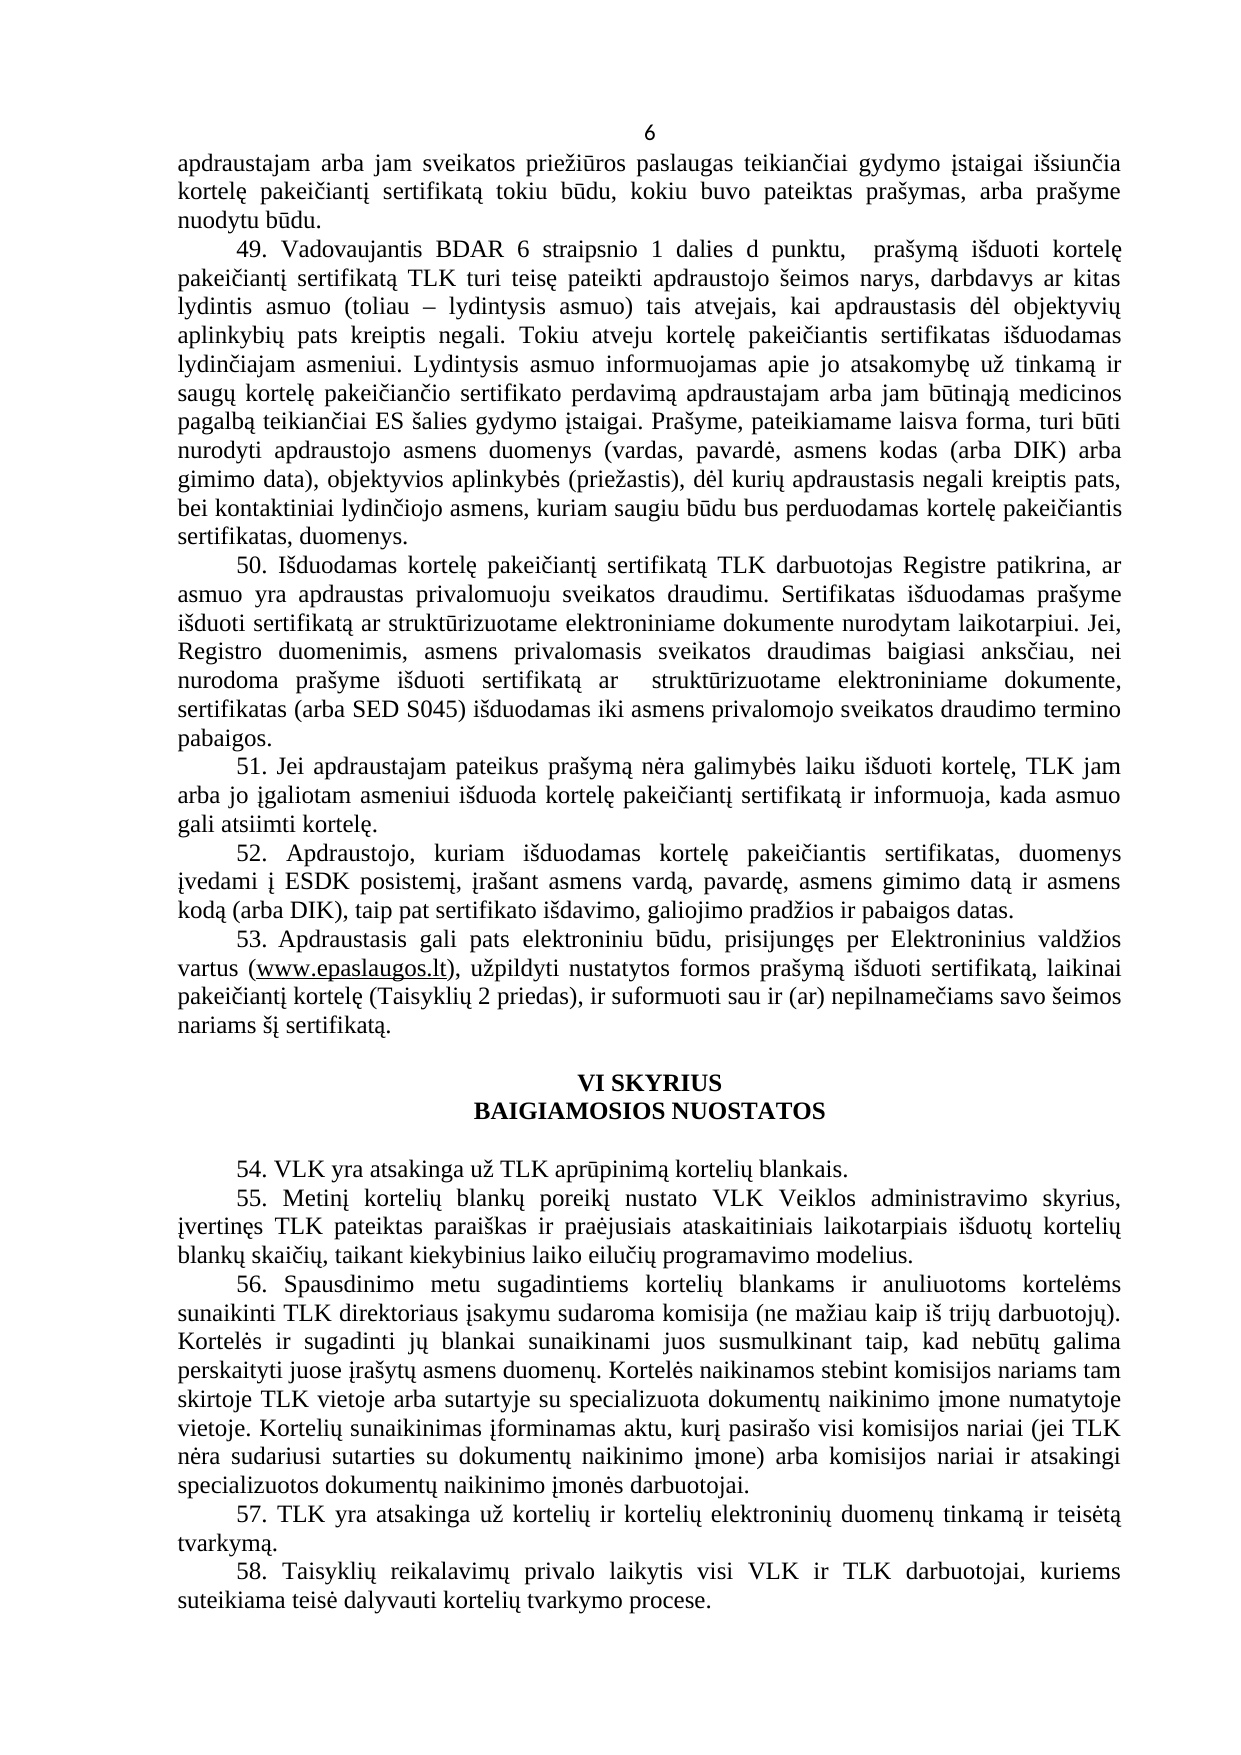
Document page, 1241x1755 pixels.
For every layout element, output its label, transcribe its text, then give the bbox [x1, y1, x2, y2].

text VI skyrius [177, 1068, 1122, 1096]
text 49. Vadovaujantis BDAR 6 straipsnio 1 dalies d punktu, prašymą išduoti kortelę pakeičiantį sertifikatą TLK turi teisę pateikti apdraustojo šeimos narys, darbdavys ar kitas lydintis asmuo (toliau – lydintysis asmuo) tais atvejais, kai apdraustasis dėl objektyvių aplinkybių pats kreiptis negali. Tokiu atveju kortelę pakeičiantis sertifikatas išduodamas lydinčiajam asmeniui. Lydintysis asmuo informuojamas apie jo atsakomybę už tinkamą ir saugų kortelę pakeičiančio sertifikato perdavimą apdraustajam arba jam būtinąją medicinos pagalbą teikiančiai ES šalies gydymo įstaigai. Prašyme, pateikiamame laisva forma, turi būti nurodyti apdraustojo asmens duomenys (vardas, pavardė, asmens kodas (arba DIK) arba gimimo data), objektyvios aplinkybės (priežastis), dėl kurių apdraustasis negali kreiptis pats, bei kontaktiniai lydinčiojo asmens, kuriam saugiu būdu bus perduodamas kortelę pakeičiantis sertifikatas, duomenys. [177, 234, 1122, 550]
text 51. Jei apdraustajam pateikus prašymą nėra galimybės laiku išduoti kortelę, TLK jam arba jo įgaliotam asmeniui išduoda kortelę pakeičiantį sertifikatą ir informuoja, kada asmuo gali atsiimti kortelę. [177, 751, 1122, 838]
text 52. Apdraustojo, kuriam išduodamas kortelę pakeičiantis sertifikatas, duomenys įvedami į ESDK posistemį, įrašant asmens vardą, pavardę, asmens gimimo datą ir asmens kodą (arba DIK), taip pat sertifikato išdavimo, galiojimo pradžios ir pabaigos datas. [177, 838, 1122, 924]
text baigiamosios nuostatos [177, 1096, 1122, 1125]
text 54. VLK yra atsakinga už TLK aprūpinimą kortelių blankais. [177, 1154, 1122, 1183]
text 58. Taisyklių reikalavimų privalo laikytis visi VLK ir TLK darbuotojai, kuriems suteikiama teisė dalyvauti kortelių tvarkymo procese. [177, 1556, 1122, 1614]
text 55. Metinį kortelių blankų poreikį nustato VLK Veiklos administravimo skyrius, įvertinęs TLK pateiktas paraiškas ir praėjusiais ataskaitiniais laikotarpiais išduotų kortelių blankų skaičių, taikant kiekybinius laiko eilučių programavimo modelius. [177, 1183, 1122, 1269]
text 53. Apdraustasis gali pats elektroniniu būdu, prisijungęs per Elektroninius valdžios vartus (www.epaslaugos.lt), užpildyti nustatytos formos prašymą išduoti sertifikatą, laikinai pakeičiantį kortelę (Taisyklių 2 priedas), ir suformuoti sau ir (ar) nepilnamečiams savo šeimos nariams šį sertifikatą. [177, 924, 1122, 1039]
text apdraustajam arba jam sveikatos priežiūros paslaugas teikiančiai gydymo įstaigai išsiunčia kortelę pakeičiantį sertifikatą tokiu būdu, kokiu buvo pateiktas prašymas, arba prašyme nuodytu būdu. [177, 148, 1122, 234]
text 57. TLK yra atsakinga už kortelių ir kortelių elektroninių duomenų tinkamą ir teisėtą tvarkymą. [177, 1499, 1122, 1556]
text 50. Išduodamas kortelę pakeičiantį sertifikatą TLK darbuotojas Registre patikrina, ar asmuo yra apdraustas privalomuoju sveikatos draudimu. Sertifikatas išduodamas prašyme išduoti sertifikatą ar struktūrizuotame elektroniniame dokumente nurodytam laikotarpiui. Jei, Registro duomenimis, asmens privalomasis sveikatos draudimas baigiasi anksčiau, nei nurodoma prašyme išduoti sertifikatą ar struktūrizuotame elektroniniame dokumente, sertifikatas (arba SED S045) išduodamas iki asmens privalomojo sveikatos draudimo termino pabaigos. [177, 550, 1122, 751]
text 56. Spausdinimo metu sugadintiems kortelių blankams ir anuliuotoms kortelėms sunaikinti TLK direktoriaus įsakymu sudaroma komisija (ne mažiau kaip iš trijų darbuotojų). Kortelės ir sugadinti jų blankai sunaikinami juos susmulkinant taip, kad nebūtų galima perskaityti juose įrašytų asmens duomenų. Kortelės naikinamos stebint komisijos nariams tam skirtoje TLK vietoje arba sutartyje su specializuota dokumentų naikinimo įmone numatytoje vietoje. Kortelių sunaikinimas įforminamas aktu, kurį pasirašo visi komisijos nariai (jei TLK nėra sudariusi sutarties su dokumentų naikinimo įmone) arba komisijos nariai ir atsakingi specializuotos dokumentų naikinimo įmonės darbuotojai. [177, 1269, 1122, 1499]
